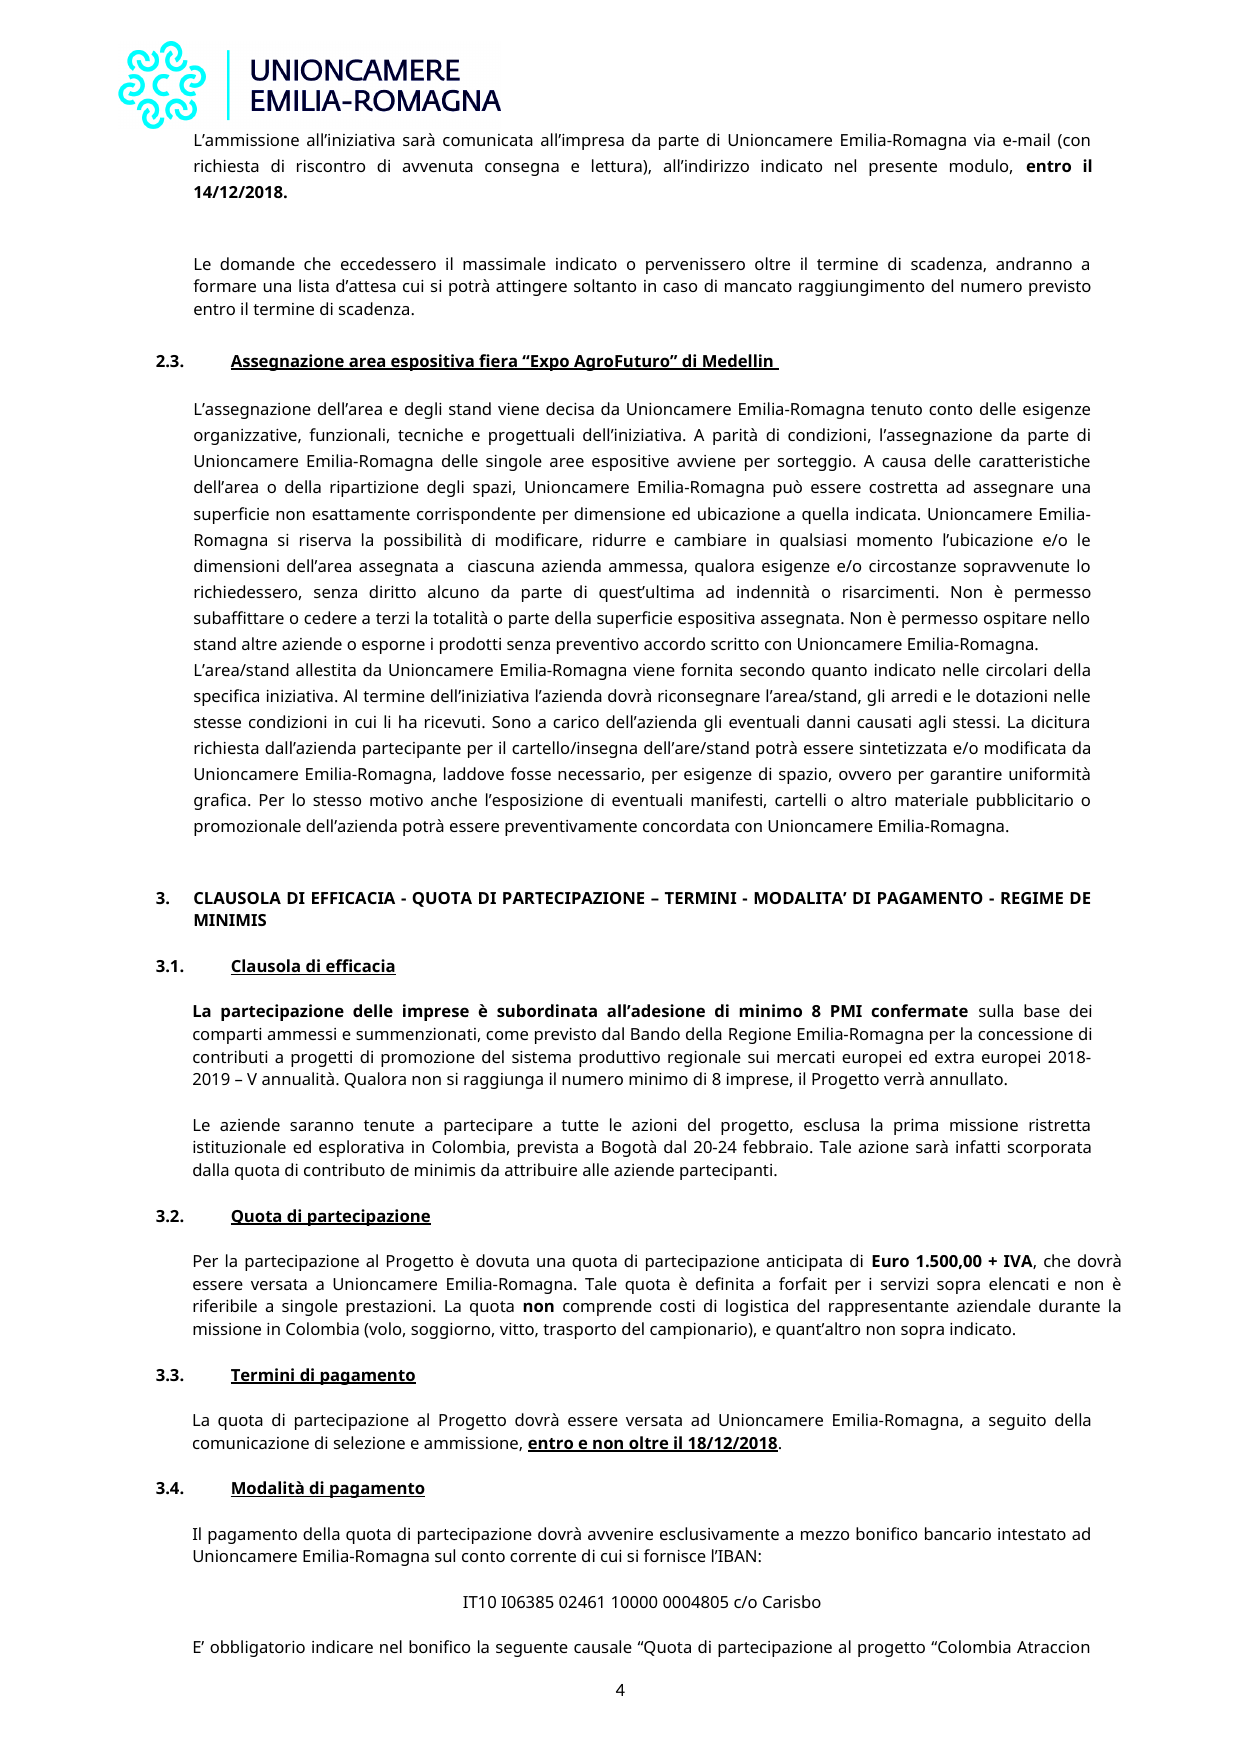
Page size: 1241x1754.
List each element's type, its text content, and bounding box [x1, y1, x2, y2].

list L’area/stand allestita da Unioncamere Emilia-Romagna viene fornita secondo quanto indicato nelle circolari della specifica iniziativa. Al termine dell’iniziativa l’azienda dovrà riconsegnare l’area/stand, gli arredi e le dotazioni nelle stesse condizioni in cui li ha ricevuti. Sono a carico dell’azienda gli eventuali danni causati agli stessi. La dicitura richiesta dall’azienda partecipante per il cartello/insegna dell’are/stand potrà essere sintetizzata e/o modificata da Unioncamere Emilia-Romagna, laddove fosse necessario, per esigenze di spazio, ovvero per garantire uniformità grafica. Per lo stesso motivo anche l’esposizione di eventuali manifesti, cartelli o altro materiale pubblicitario o promozionale dell’azienda potrà essere preventivamente concordata con Unioncamere Emilia-Romagna. [193, 658, 1092, 837]
text Per la partecipazione al Progetto è dovuta una quota di partecipazione anticipata di Euro 1.500,00 + IVA, che dovrà essere versata a Unioncamere Emilia-Romagna. Tale quota è definita a forfait per i servizi sopra elencati e non è riferibile a singole prestazioni. La quota non comprende costi di logistica del rappresentante aziendale durante la missione in Colombia (volo, soggiorno, vitto, trasporto del campionario), e quant’altro non sopra indicato. [192, 1250, 1122, 1341]
list Le domande che eccedessero il massimale indicato o pervenissero oltre il termine di scadenza, andranno a formare una lista d’attesa cui si potrà attingere soltanto in caso di mancato raggiungimento del numero previsto entro il termine di scadenza. [193, 252, 1092, 321]
list L’ammissione all’iniziativa sarà comunicata all’impresa da parte di Unioncamere Emilia-Romagna via e-mail (con richiesta di riscontro di avvenuta consegna e lettura), all’indirizzo indicato nel presente modulo, entro il 14/12/2018. [193, 129, 1092, 204]
text Il pagamento della quota di partecipazione dovrà avvenire esclusivamente a mezzo bonifico bancario intestato ad Unioncamere Emilia-Romagna sul conto corrente di cui si fornisce l’IBAN: [192, 1522, 1092, 1568]
list CLAUSOLA DI EFFICACIA - QUOTA DI PARTECIPAZIONE – TERMINI - MODALITA’ DI PAGAMENTO - REGIME DE MINIMIS [156, 886, 1093, 932]
text Le aziende saranno tenute a partecipare a tutte le azioni del progetto, esclusa la prima missione ristretta istituzionale ed esplorativa in Colombia, prevista a Bogotà dal 20-24 febbraio. Tale azione sarà infatti scorporata dalla quota di contributo de minimis da attribuire alle aziende partecipanti. [192, 1113, 1093, 1182]
list L’assegnazione dell’area e degli stand viene decisa da Unioncamere Emilia-Romagna tenuto conto delle esigenze organizzative, funzionali, tecniche e progettuali dell’iniziativa. A parità di condizioni, l’assegnazione da parte di Unioncamere Emilia-Romagna delle singole aree espositive avviene per sorteggio. A causa delle caratteristiche dell’area o della ripartizione degli spazi, Unioncamere Emilia-Romagna può essere costretta ad assegnare una superficie non esattamente corrispondente per dimensione ed ubicazione a quella indicata. Unioncamere Emilia-Romagna si riserva la possibilità di modificare, ridurre e cambiare in qualsiasi momento l’ubicazione e/o le dimensioni dell’area assegnata a ciascuna azienda ammessa, qualora esigenze e/o circostanze sopravvenute lo richiedessero, senza diritto alcuno da parte di quest’ultima ad indennità o risarcimenti. Non è permesso subaffittare o cedere a terzi la totalità o parte della superficie espositiva assegnata. Non è permesso ospitare nello stand altre aziende o esporne i prodotti senza preventivo accordo scritto con Unioncamere Emilia-Romagna. [193, 398, 1092, 655]
list Termini di pagamento [156, 1363, 1092, 1386]
text IT10 I06385 02461 10000 0004805 c/o Carisbo [192, 1590, 1092, 1613]
text La partecipazione delle imprese è subordinata all’adesione di minimo 8 PMI confermate sulla base dei comparti ammessi e summenzionati, come previsto dal Bando della Regione Emilia-Romagna per la concessione di contributi a progetti di promozione del sistema produttivo regionale sui mercati europei ed extra europei 2018-2019 – V annualità. Qualora non si raggiunga il numero minimo di 8 imprese, il Progetto verrà annullato. [192, 1000, 1093, 1091]
list Modalità di pagamento [156, 1477, 1092, 1499]
list Clausola di efficacia [156, 954, 1092, 977]
list Quota di partecipazione [156, 1204, 1092, 1227]
text E’ obbligatorio indicare nel bonifico la seguente causale “Quota di partecipazione al progetto “Colombia Atraccion [192, 1636, 1092, 1658]
list Assegnazione area espositiva fiera “Expo AgroFuturo” di Medellin [156, 349, 1092, 372]
picture [118, 41, 501, 129]
text La quota di partecipazione al Progetto dovrà essere versata ad Unioncamere Emilia-Romagna, a seguito della comunicazione di selezione e ammissione, entro e non oltre il 18/12/2018. [192, 1409, 1092, 1454]
